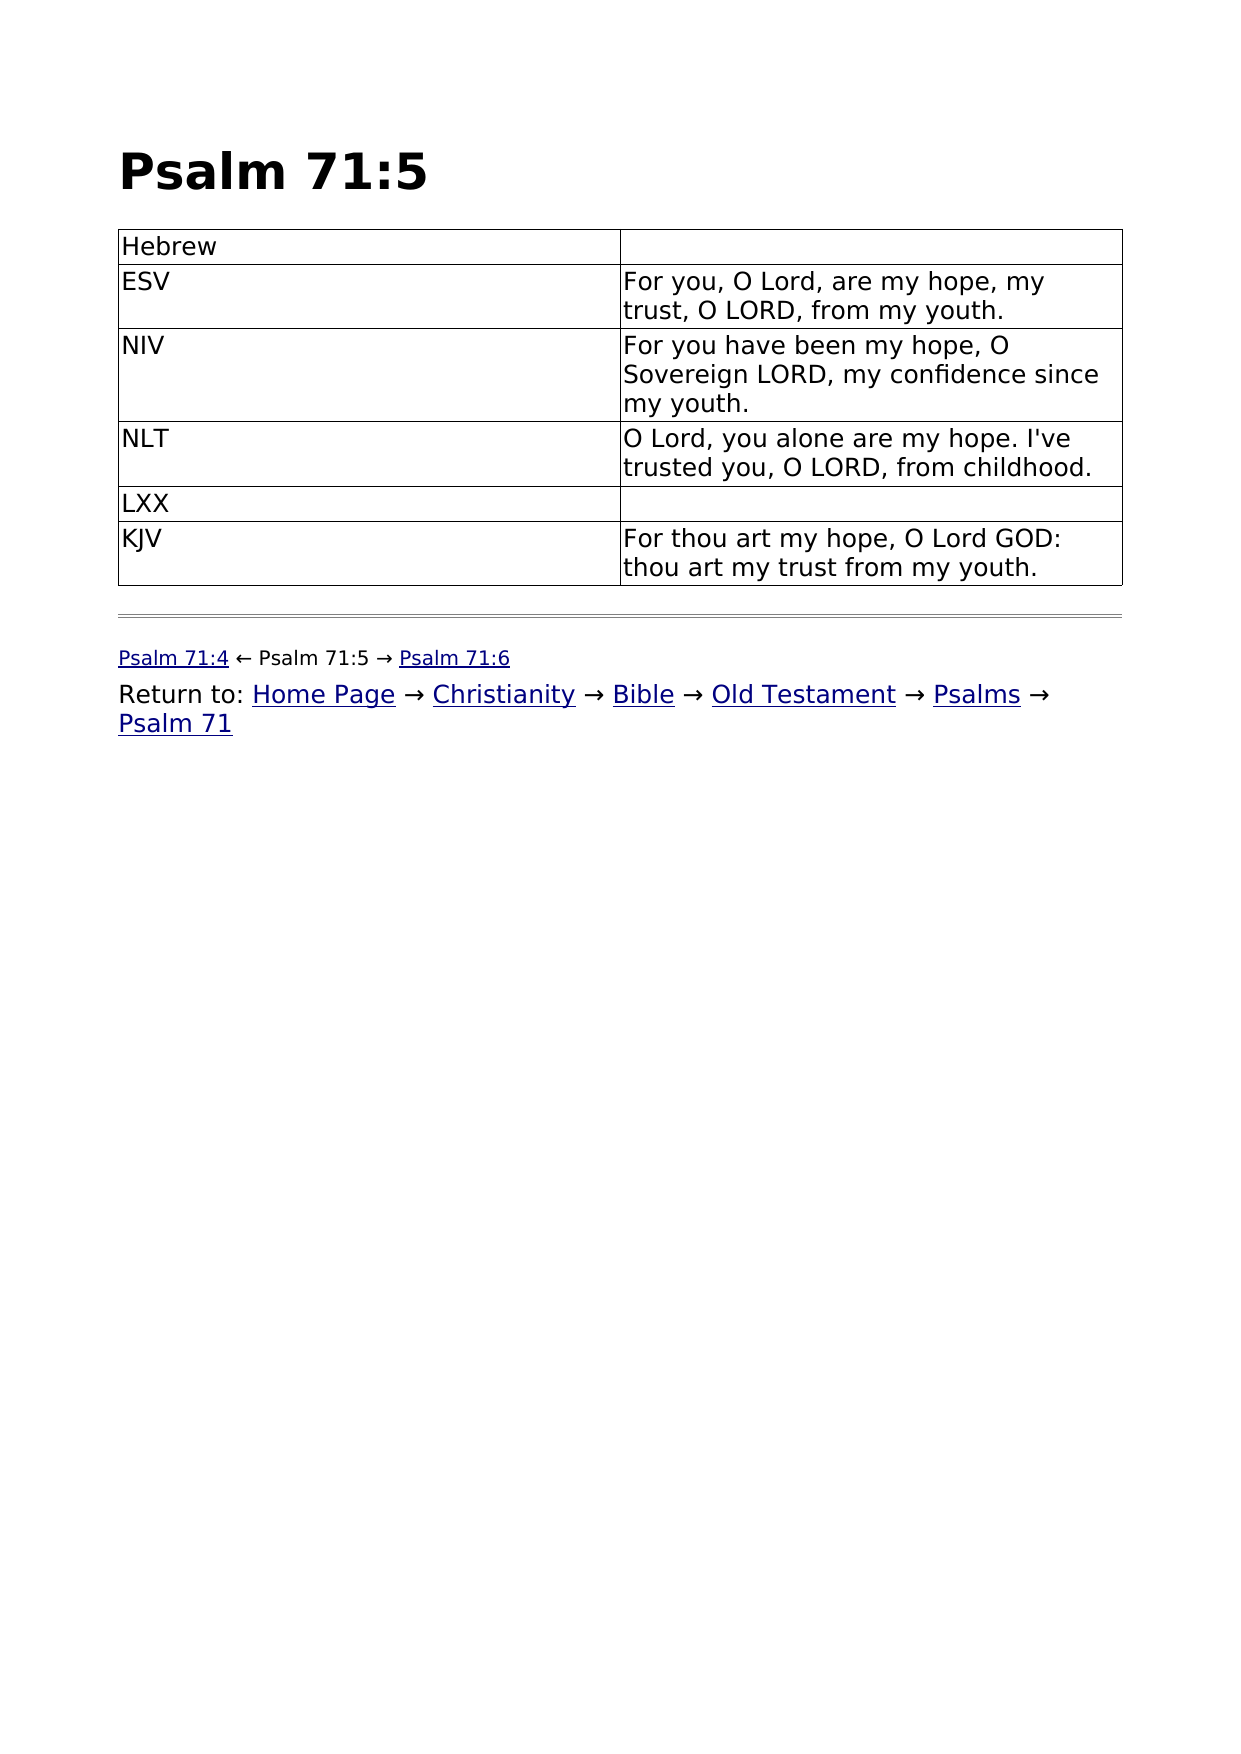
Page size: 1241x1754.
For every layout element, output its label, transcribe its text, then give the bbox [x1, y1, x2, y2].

table_cell For you have been my hope, O Sovereign LORD, my confidence since my youth. [621, 329, 1122, 421]
text Return to: Home Page → Christianity → Bible → Old Testament → Psalms → Psalm 71 [118, 680, 1122, 739]
table_cell NIV [119, 329, 620, 421]
table_cell LXX [119, 487, 620, 521]
table_cell KJV [119, 522, 620, 585]
text Psalm 71:4 ← Psalm 71:5 → Psalm 71:6 [118, 646, 1122, 680]
table_cell [621, 487, 1122, 521]
table_cell For thou art my hope, O Lord GOD: thou art my trust from my youth. [621, 522, 1122, 585]
table_cell ESV [119, 265, 620, 328]
table_cell O Lord, you alone are my hope. I've trusted you, O LORD, from childhood. [621, 422, 1122, 486]
table_cell For you, O Lord, are my hope, my trust, O LORD, from my youth. [621, 265, 1122, 328]
table_header [621, 230, 1122, 264]
table_header Hebrew [119, 230, 620, 264]
subtitle Psalm 71:5 [118, 143, 1122, 201]
table_cell NLT [119, 422, 620, 486]
